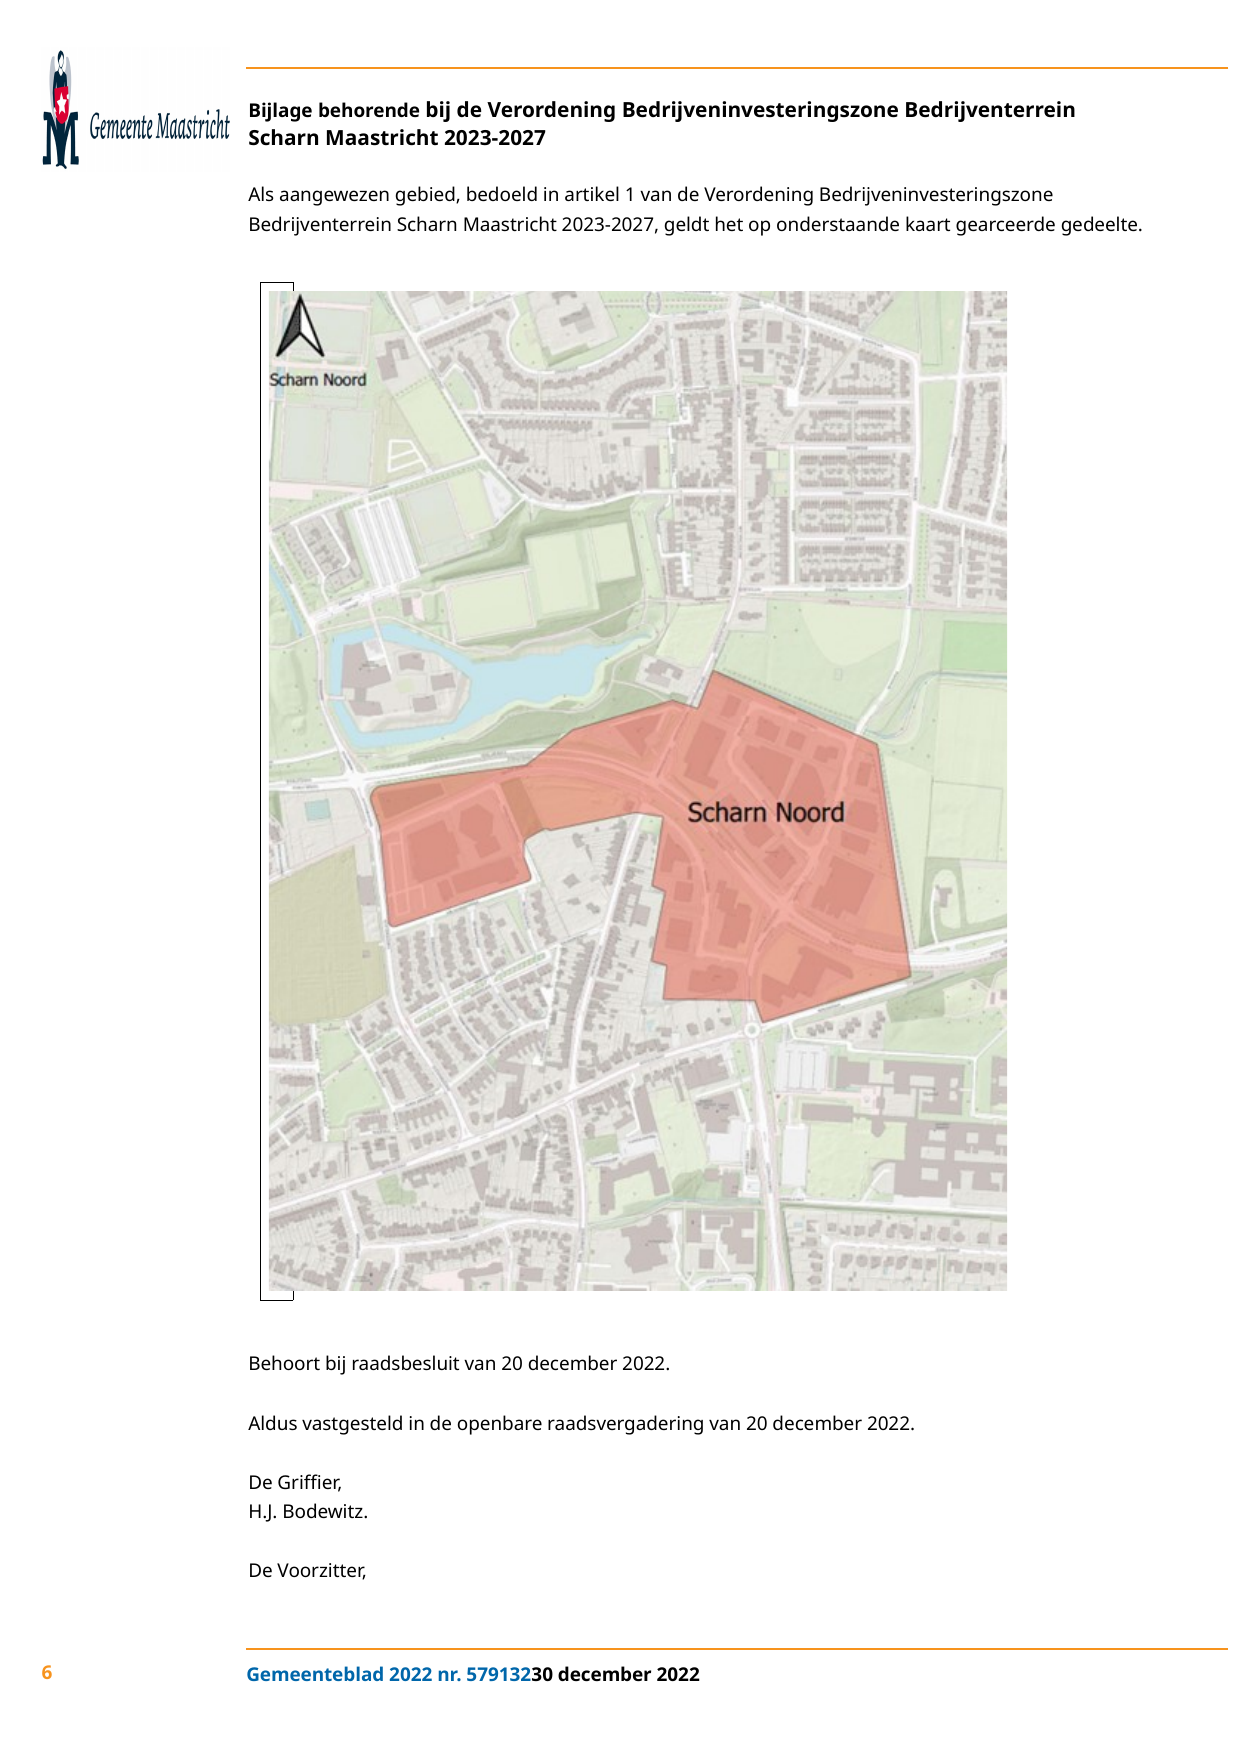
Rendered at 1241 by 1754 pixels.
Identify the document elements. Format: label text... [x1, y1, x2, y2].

text Aldus vastgesteld in de openbare raadsvergadering van 20 december 2022. [248, 1410, 1152, 1436]
text Bijlage behorende bij de Verordening Bedrijveninvesteringszone Bedrijventerrein Scharn Maastricht 2023-2027 [248, 95, 1152, 152]
text Als aangewezen gebied, bedoeld in artikel 1 van de Verordening Bedrijveninvesteringszone Bedrijventerrein Scharn Maastricht 2023-2027, geldt het op onderstaande kaart gearceerde gedeelte. [248, 181, 1152, 237]
text H.J. Bodewitz. [248, 1498, 1152, 1524]
text Behoort bij raadsbesluit van 20 december 2022. [248, 1351, 1152, 1376]
picture [41, 47, 231, 172]
text De Voorzitter, [248, 1558, 1152, 1583]
text De Griffier, [248, 1469, 1152, 1495]
picture [268, 291, 1008, 1291]
